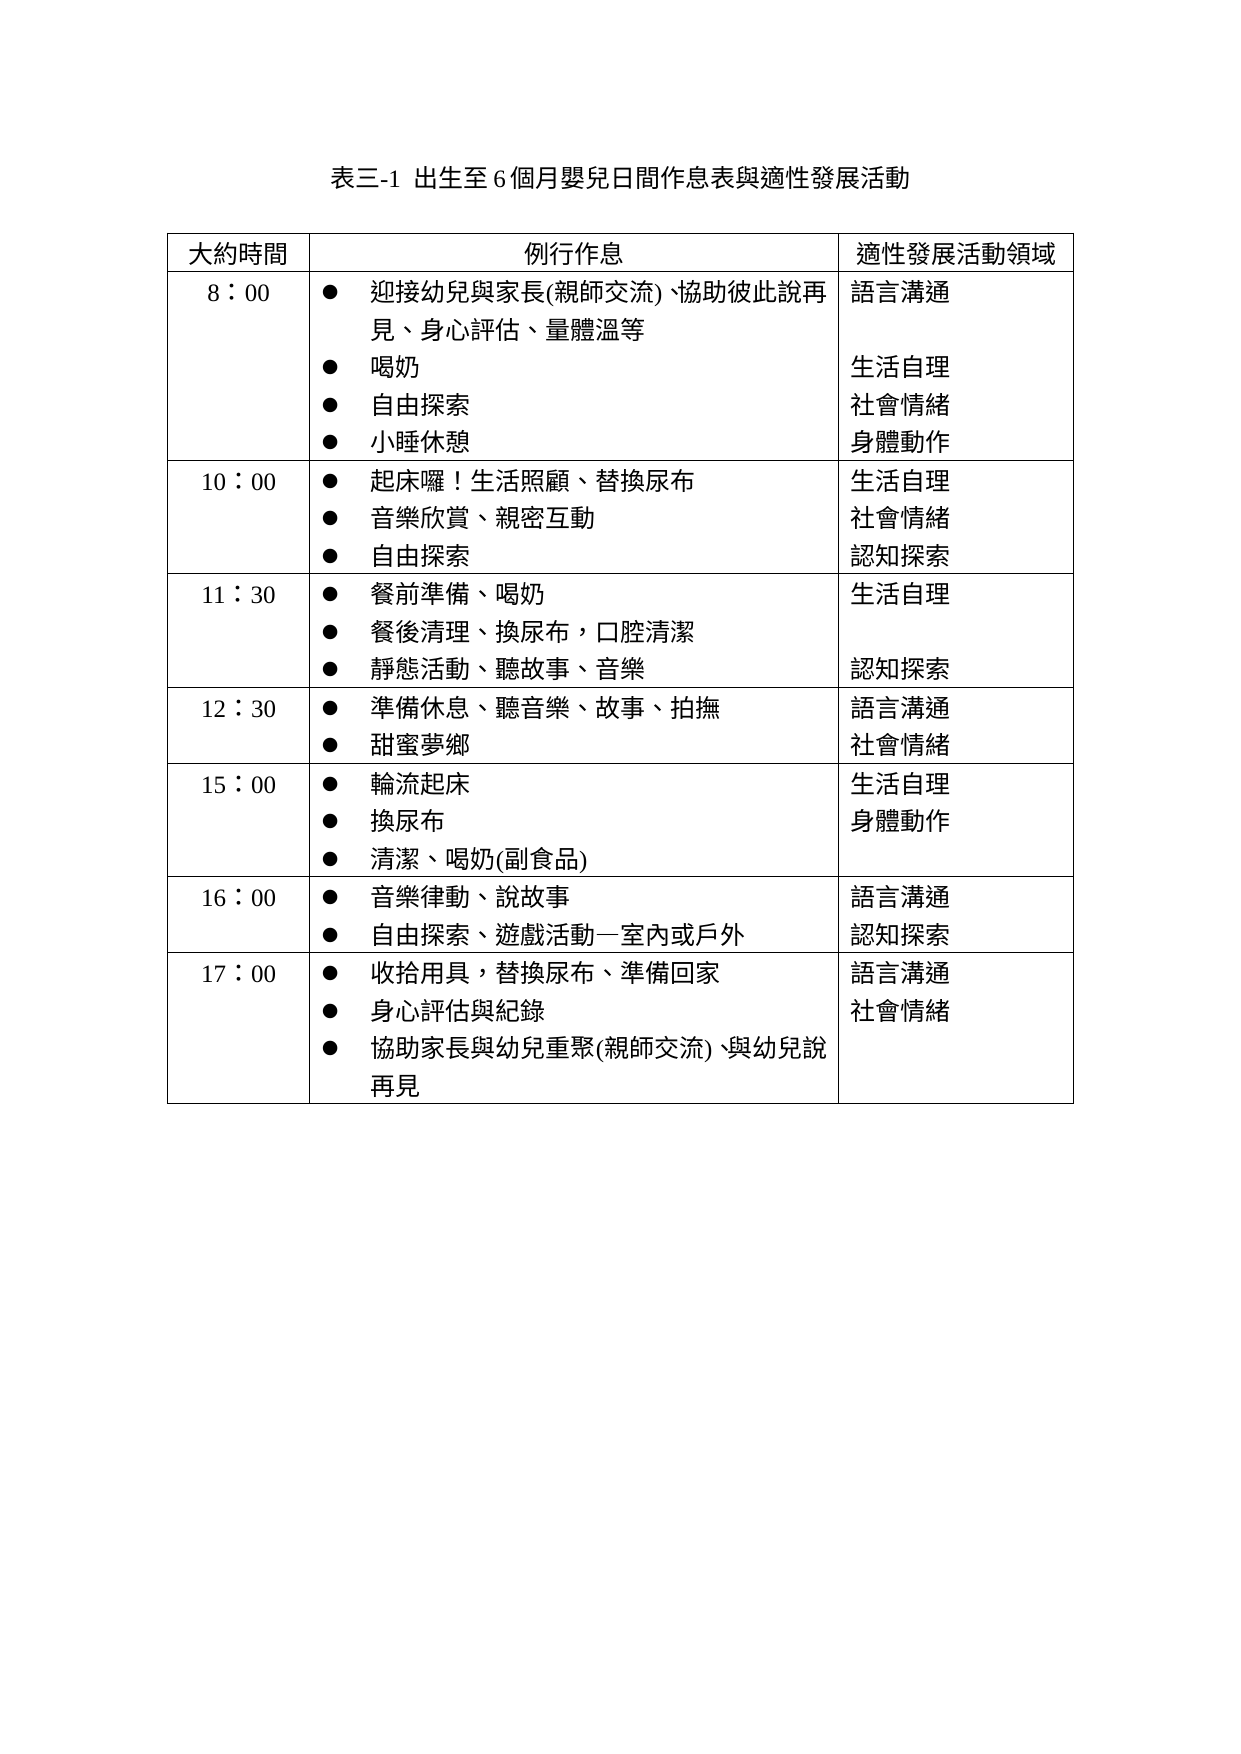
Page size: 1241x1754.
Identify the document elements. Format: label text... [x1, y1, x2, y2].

table_cell 16：00 [168, 877, 309, 952]
table_cell 12：30 [168, 688, 309, 763]
table_cell 語言溝通 生活自理 社會情緒 身體動作 [839, 272, 1073, 459]
table_cell 迎接幼兒與家長(親師交流)、協助彼此說再見、身心評估、量體溫等 喝奶 自由探索 小睡休憩 [310, 272, 838, 459]
table_header 大約時間 [168, 234, 309, 271]
table_cell 15：00 [168, 764, 309, 876]
table_cell 17：00 [168, 953, 309, 1103]
table_cell 收拾用具，替換尿布、準備回家 身心評估與紀錄 協助家長與幼兒重聚(親師交流)、與幼兒說再見 [310, 953, 838, 1103]
table_cell 準備休息、聽音樂、故事、拍撫 甜蜜夢鄉 [310, 688, 838, 763]
table_cell 輪流起床 換尿布 清潔、喝奶(副食品) [310, 764, 838, 876]
table_cell 生活自理 認知探索 [839, 574, 1073, 687]
table_cell 生活自理 身體動作 [839, 764, 1073, 876]
table_cell 語言溝通 社會情緒 [839, 688, 1073, 763]
table_header 適性發展活動領域 [839, 234, 1073, 271]
subtitle 表三-1 出生至6個月嬰兒日間作息表與適性發展活動 [118, 157, 1122, 195]
table_cell 10：00 [168, 461, 309, 573]
table_cell 起床囉！生活照顧、替換尿布 音樂欣賞、親密互動 自由探索 [310, 461, 838, 573]
table_cell 語言溝通 社會情緒 [839, 953, 1073, 1103]
table_cell 餐前準備、喝奶 餐後清理、換尿布，口腔清潔 靜態活動、聽故事、音樂 [310, 574, 838, 687]
table_cell 8：00 [168, 272, 309, 459]
table_cell 生活自理 社會情緒 認知探索 [839, 461, 1073, 573]
table_header 例行作息 [310, 234, 838, 271]
table_cell 音樂律動、說故事 自由探索、遊戲活動—室內或戶外 [310, 877, 838, 952]
table_cell 11：30 [168, 574, 309, 687]
table_cell 語言溝通 認知探索 [839, 877, 1073, 952]
